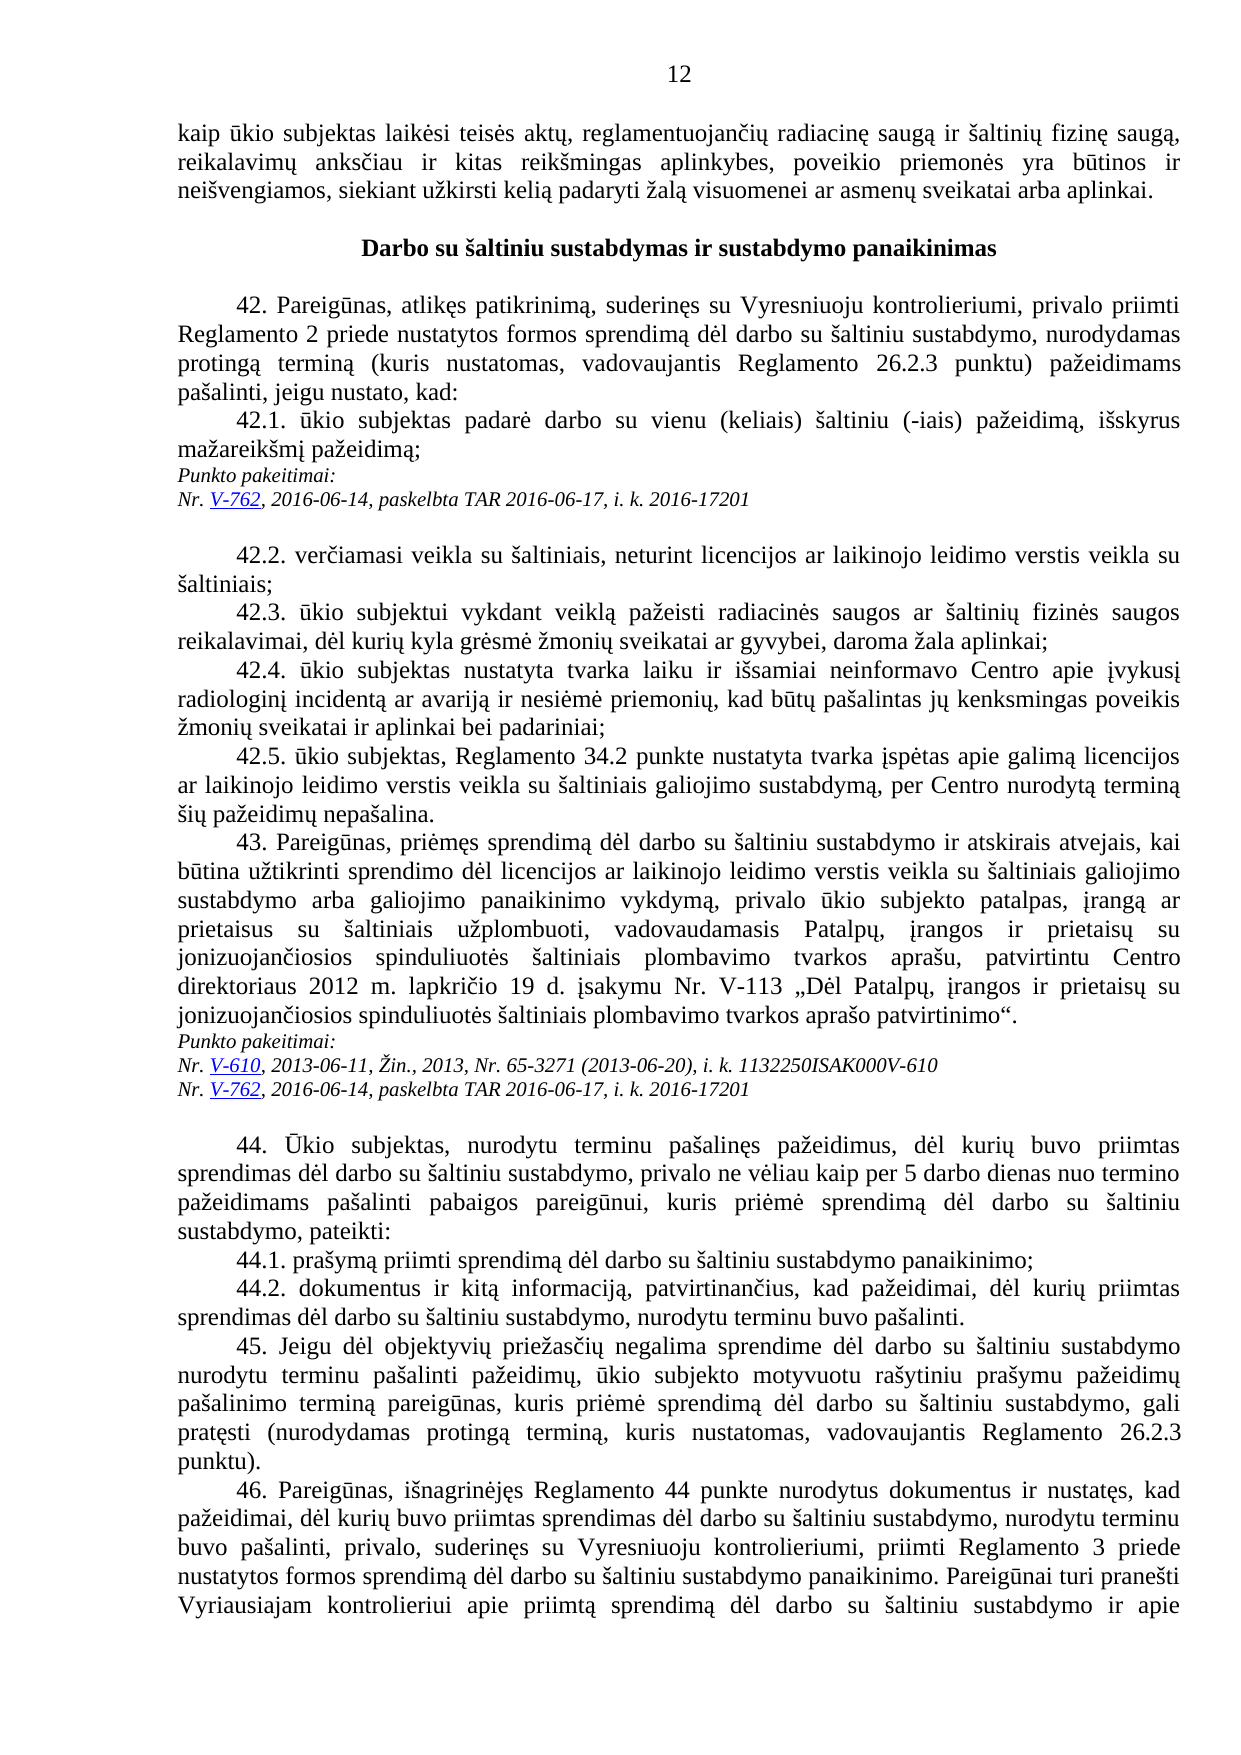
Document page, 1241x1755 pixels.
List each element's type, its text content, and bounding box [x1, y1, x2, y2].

text Nr. V-762, 2016-06-14, paskelbta TAR 2016-06-17, i. k. 2016-17201 [177, 1077, 1181, 1101]
text 42.2. verčiamasi veikla su šaltiniais, neturint licencijos ar laikinojo leidimo verstis veikla su šaltiniais; [177, 540, 1181, 597]
text Punkto pakeitimai: [177, 1029, 1181, 1053]
text 42.5. ūkio subjektas, Reglamento 34.2 punkte nustatyta tvarka įspėtas apie galimą licencijos ar laikinojo leidimo verstis veikla su šaltiniais galiojimo sustabdymą, per Centro nurodytą terminą šių pažeidimų nepašalina. [177, 741, 1181, 827]
text 43. Pareigūnas, priėmęs sprendimą dėl darbo su šaltiniu sustabdymo ir atskirais atvejais, kai būtina užtikrinti sprendimo dėl licencijos ar laikinojo leidimo verstis veikla su šaltiniais galiojimo sustabdymo arba galiojimo panaikinimo vykdymą, privalo ūkio subjekto patalpas, įrangą ar prietaisus su šaltiniais užplombuoti, vadovaudamasis Patalpų, įrangos ir prietaisų su jonizuojančiosios spinduliuotės šaltiniais plombavimo tvarkos aprašu, patvirtintu Centro direktoriaus 2012 m. lapkričio 19 d. įsakymu Nr. V-113 „Dėl Patalpų, įrangos ir prietaisų su jonizuojančiosios spinduliuotės šaltiniais plombavimo tvarkos aprašo patvirtinimo“. [177, 827, 1181, 1029]
text 42.1. ūkio subjektas padarė darbo su vienu (keliais) šaltiniu (-iais) pažeidimą, išskyrus mažareikšmį pažeidimą; [177, 406, 1181, 463]
text 44.2. dokumentus ir kitą informaciją, patvirtinančius, kad pažeidimai, dėl kurių priimtas sprendimas dėl darbo su šaltiniu sustabdymo, nurodytu terminu buvo pašalinti. [177, 1273, 1181, 1331]
text 42.3. ūkio subjektui vykdant veiklą pažeisti radiacinės saugos ar šaltinių fizinės saugos reikalavimai, dėl kurių kyla grėsmė žmonių sveikatai ar gyvybei, daroma žala aplinkai; [177, 597, 1181, 655]
text 45. Jeigu dėl objektyvių priežasčių negalima sprendime dėl darbo su šaltiniu sustabdymo nurodytu terminu pašalinti pažeidimų, ūkio subjekto motyvuotu rašytiniu prašymu pažeidimų pašalinimo terminą pareigūnas, kuris priėmė sprendimą dėl darbo su šaltiniu sustabdymo, gali pratęsti (nurodydamas protingą terminą, kuris nustatomas, vadovaujantis Reglamento 26.2.3 punktu). [177, 1331, 1181, 1475]
text 42.4. ūkio subjektas nustatyta tvarka laiku ir išsamiai neinformavo Centro apie įvykusį radiologinį incidentą ar avariją ir nesiėmė priemonių, kad būtų pašalintas jų kenksmingas poveikis žmonių sveikatai ir aplinkai bei padariniai; [177, 655, 1181, 741]
text 44.1. prašymą priimti sprendimą dėl darbo su šaltiniu sustabdymo panaikinimo; [177, 1245, 1181, 1273]
text 46. Pareigūnas, išnagrinėjęs Reglamento 44 punkte nurodytus dokumentus ir nustatęs, kad pažeidimai, dėl kurių buvo priimtas sprendimas dėl darbo su šaltiniu sustabdymo, nurodytu terminu buvo pašalinti, privalo, suderinęs su Vyresniuoju kontrolieriumi, priimti Reglamento 3 priede nustatytos formos sprendimą dėl darbo su šaltiniu sustabdymo panaikinimo. Pareigūnai turi pranešti Vyriausiajam kontrolieriui apie priimtą sprendimą dėl darbo su šaltiniu sustabdymo ir apie [177, 1475, 1181, 1618]
text Nr. V-762, 2016-06-14, paskelbta TAR 2016-06-17, i. k. 2016-17201 [177, 487, 1181, 511]
text Nr. V-610, 2013-06-11, Žin., 2013, Nr. 65-3271 (2013-06-20), i. k. 1132250ISAK000V-610 [177, 1053, 1181, 1077]
text kaip ūkio subjektas laikėsi teisės aktų, reglamentuojančių radiacinę saugą ir šaltinių fizinę saugą, reikalavimų anksčiau ir kitas reikšmingas aplinkybes, poveikio priemonės yra būtinos ir neišvengiamos, siekiant užkirsti kelią padaryti žalą visuomenei ar asmenų sveikatai arba aplinkai. [177, 118, 1181, 204]
text Punkto pakeitimai: [177, 463, 1181, 487]
text 44. Ūkio subjektas, nurodytu terminu pašalinęs pažeidimus, dėl kurių buvo priimtas sprendimas dėl darbo su šaltiniu sustabdymo, privalo ne vėliau kaip per 5 darbo dienas nuo termino pažeidimams pašalinti pabaigos pareigūnui, kuris priėmė sprendimą dėl darbo su šaltiniu sustabdymo, pateikti: [177, 1130, 1181, 1245]
text 42. Pareigūnas, atlikęs patikrinimą, suderinęs su Vyresniuoju kontrolieriumi, privalo priimti Reglamento 2 priede nustatytos formos sprendimą dėl darbo su šaltiniu sustabdymo, nurodydamas protingą terminą (kuris nustatomas, vadovaujantis Reglamento 26.2.3 punktu) pažeidimams pašalinti, jeigu nustato, kad: [177, 291, 1181, 406]
text Darbo su šaltiniu sustabdymas ir sustabdymo panaikinimas [177, 233, 1181, 262]
